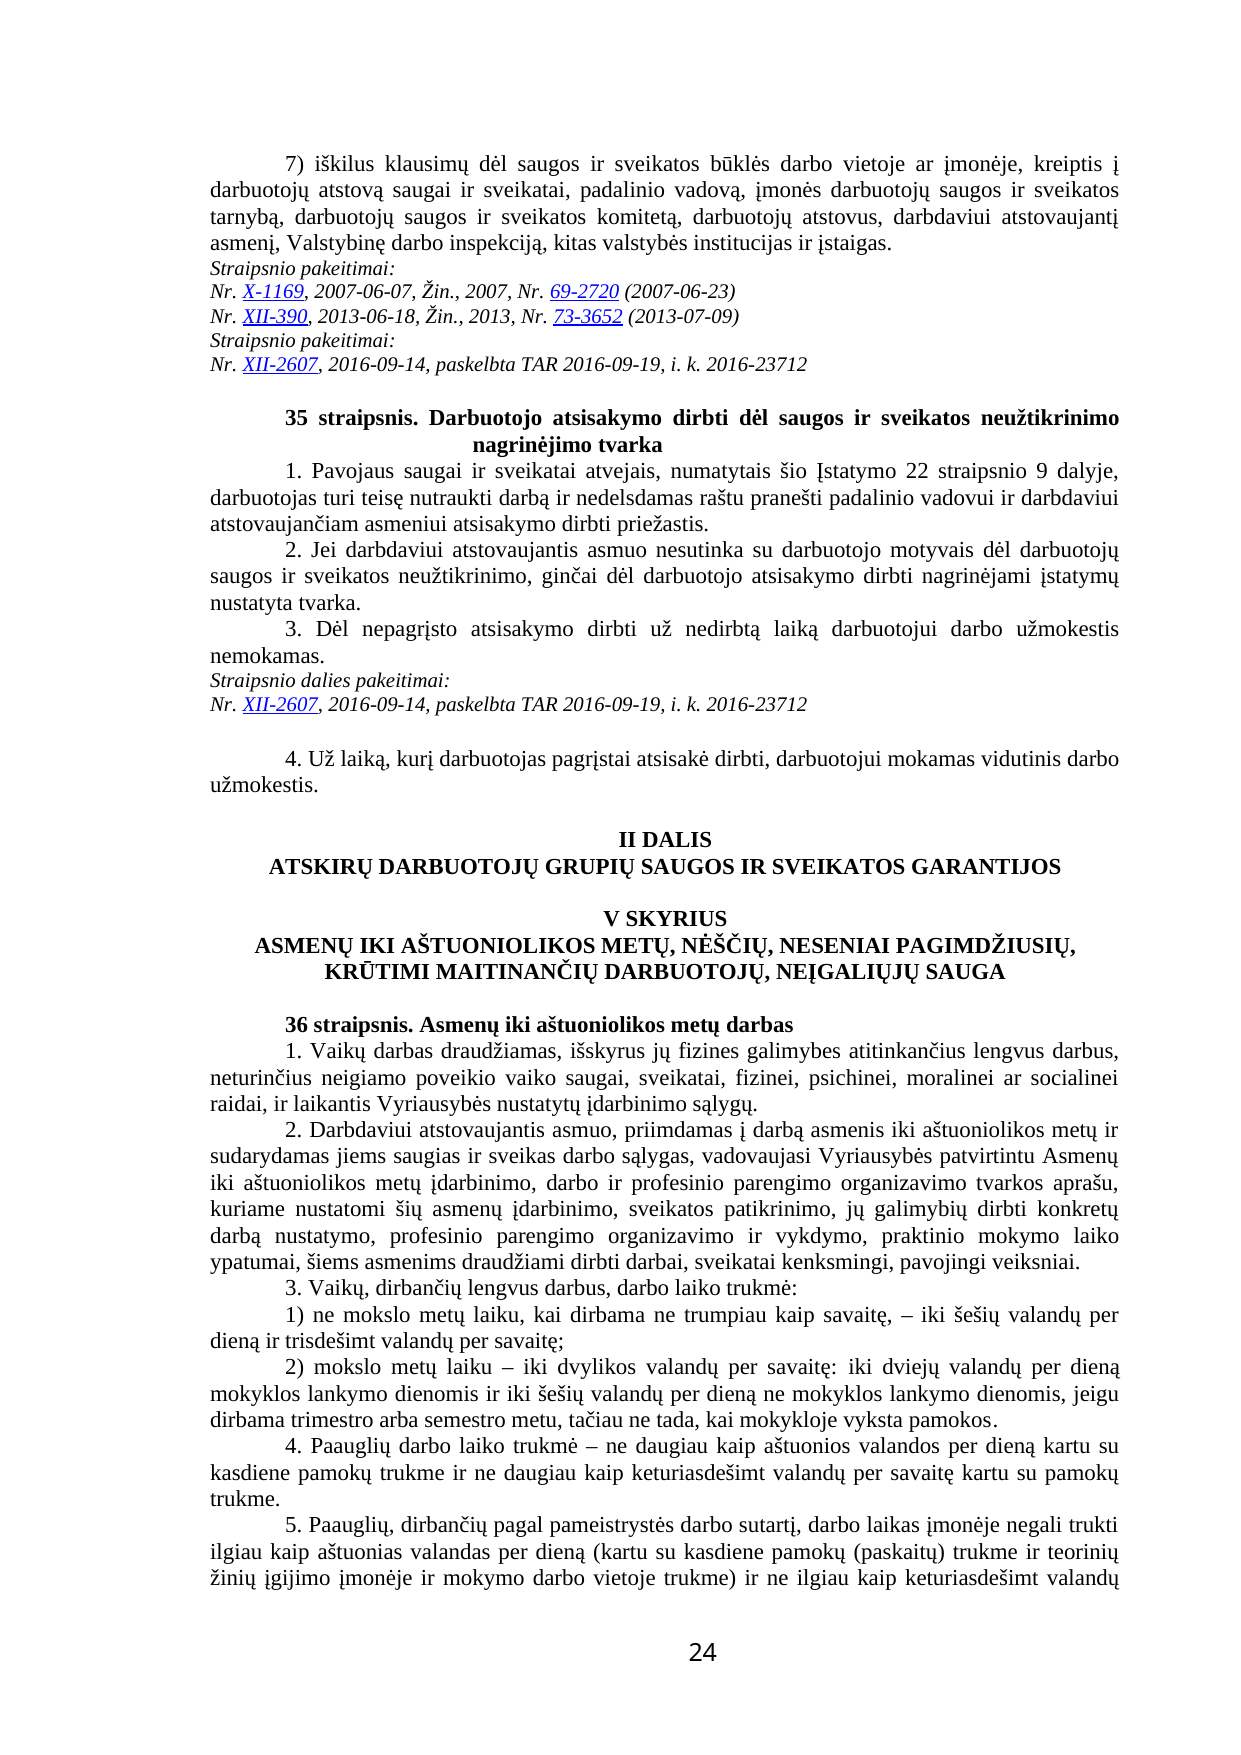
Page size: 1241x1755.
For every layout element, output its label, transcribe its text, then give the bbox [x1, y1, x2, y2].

text 2. Darbdaviui atstovaujantis asmuo, priimdamas į darbą asmenis iki aštuoniolikos metų ir sudarydamas jiems saugias ir sveikas darbo sąlygas, vadovaujasi Vyriausybės patvirtintu Asmenų iki aštuoniolikos metų įdarbinimo, darbo ir profesinio parengimo organizavimo tvarkos aprašu, kuriame nustatomi šių asmenų įdarbinimo, sveikatos patikrinimo, jų galimybių dirbti konkretų darbą nustatymo, profesinio parengimo organizavimo ir vykdymo, praktinio mokymo laiko ypatumai, šiems asmenims draudžiami dirbti darbai, sveikatai kenksmingi, pavojingi veiksniai. [210, 1116, 1120, 1274]
text 3. Vaikų, dirbančių lengvus darbus, darbo laiko trukmė: [210, 1274, 1120, 1301]
text 4. Už laiką, kurį darbuotojas pagrįstai atsisakė dirbti, darbuotojui mokamas vidutinis darbo užmokestis. [210, 745, 1120, 798]
text 1) ne mokslo metų laiku, kai dirbama ne trumpiau kaip savaitę, – iki šešių valandų per dieną ir trisdešimt valandų per savaitę; [210, 1301, 1120, 1353]
text 35 straipsnis. Darbuotojo atsisakymo dirbti dėl saugos ir sveikatos neužtikrinimo nagrinėjimo tvarka [285, 404, 1120, 457]
text 4. Paauglių darbo laiko trukmė – ne daugiau kaip aštuonios valandos per dieną kartu su kasdiene pamokų trukme ir ne daugiau kaip keturiasdešimt valandų per savaitę kartu su pamokų trukme. [210, 1432, 1120, 1512]
text 5. Paauglių, dirbančių pagal pameistrystės darbo sutartį, darbo laikas įmonėje negali trukti ilgiau kaip aštuonias valandas per dieną (kartu su kasdiene pamokų (paskaitų) trukme ir teorinių žinių įgijimo įmonėje ir mokymo darbo vietoje trukme) ir ne ilgiau kaip keturiasdešimt valandų [210, 1512, 1120, 1591]
text ASMENŲ IKI AŠTUONIOLIKOS METŲ, NĖŠČIŲ, NESENIAI PAGIMDŽIUSIŲ, KRŪTIMI MAITINANČIŲ DARBUOTOJŲ, NEĮGALIŲJŲ SAUGA [210, 932, 1120, 984]
text ATSKIRŲ DARBUOTOJŲ GRUPIŲ SAUGOS IR SVEIKATOS GARANTIJOS [210, 853, 1120, 879]
text V SKYRIUS [210, 905, 1120, 932]
text Straipsnio dalies pakeitimai: [210, 668, 1120, 692]
text 2) mokslo metų laiku – iki dvylikos valandų per savaitę: iki dviejų valandų per dieną mokyklos lankymo dienomis ir iki šešių valandų per dieną ne mokyklos lankymo dienomis, jeigu dirbama trimestro arba semestro metu, tačiau ne tada, kai mokykloje vyksta pamokos. [210, 1353, 1120, 1432]
text 36 straipsnis. Asmenų iki aštuoniolikos metų darbas [210, 1011, 1120, 1037]
text 3. Dėl nepagrįsto atsisakymo dirbti už nedirbtą laiką darbuotojui darbo užmokestis nemokamas. [210, 615, 1120, 668]
text Nr. X-1169, 2007-06-07, Žin., 2007, Nr. 69-2720 (2007-06-23) [210, 279, 1120, 303]
text 1. Vaikų darbas draudžiamas, išskyrus jų fizines galimybes atitinkančius lengvus darbus, neturinčius neigiamo poveikio vaiko saugai, sveikatai, fizinei, psichinei, moralinei ar socialinei raidai, ir laikantis Vyriausybės nustatytų įdarbinimo sąlygų. [210, 1037, 1120, 1116]
text Straipsnio pakeitimai: [210, 255, 1120, 279]
text 2. Jei darbdaviui atstovaujantis asmuo nesutinka su darbuotojo motyvais dėl darbuotojų saugos ir sveikatos neužtikrinimo, ginčai dėl darbuotojo atsisakymo dirbti nagrinėjami įstatymų nustatyta tvarka. [210, 536, 1120, 615]
text Nr. XII-390, 2013-06-18, Žin., 2013, Nr. 73-3652 (2013-07-09) [210, 303, 1120, 328]
text Straipsnio pakeitimai: [210, 328, 1120, 352]
text 7) iškilus klausimų dėl saugos ir sveikatos būklės darbo vietoje ar įmonėje, kreiptis į darbuotojų atstovą saugai ir sveikatai, padalinio vadovą, įmonės darbuotojų saugos ir sveikatos tarnybą, darbuotojų saugos ir sveikatos komitetą, darbuotojų atstovus, darbdaviui atstovaujantį asmenį, Valstybinę darbo inspekciją, kitas valstybės institucijas ir įstaigas. [210, 150, 1120, 255]
text Nr. XII-2607, 2016-09-14, paskelbta TAR 2016-09-19, i. k. 2016-23712 [210, 352, 1120, 376]
text II DALIS [210, 826, 1120, 853]
text 1. Pavojaus saugai ir sveikatai atvejais, numatytais šio Įstatymo 22 straipsnio 9 dalyje, darbuotojas turi teisę nutraukti darbą ir nedelsdamas raštu pranešti padalinio vadovui ir darbdaviui atstovaujančiam asmeniui atsisakymo dirbti priežastis. [210, 457, 1120, 536]
text Nr. XII-2607, 2016-09-14, paskelbta TAR 2016-09-19, i. k. 2016-23712 [210, 692, 1120, 716]
